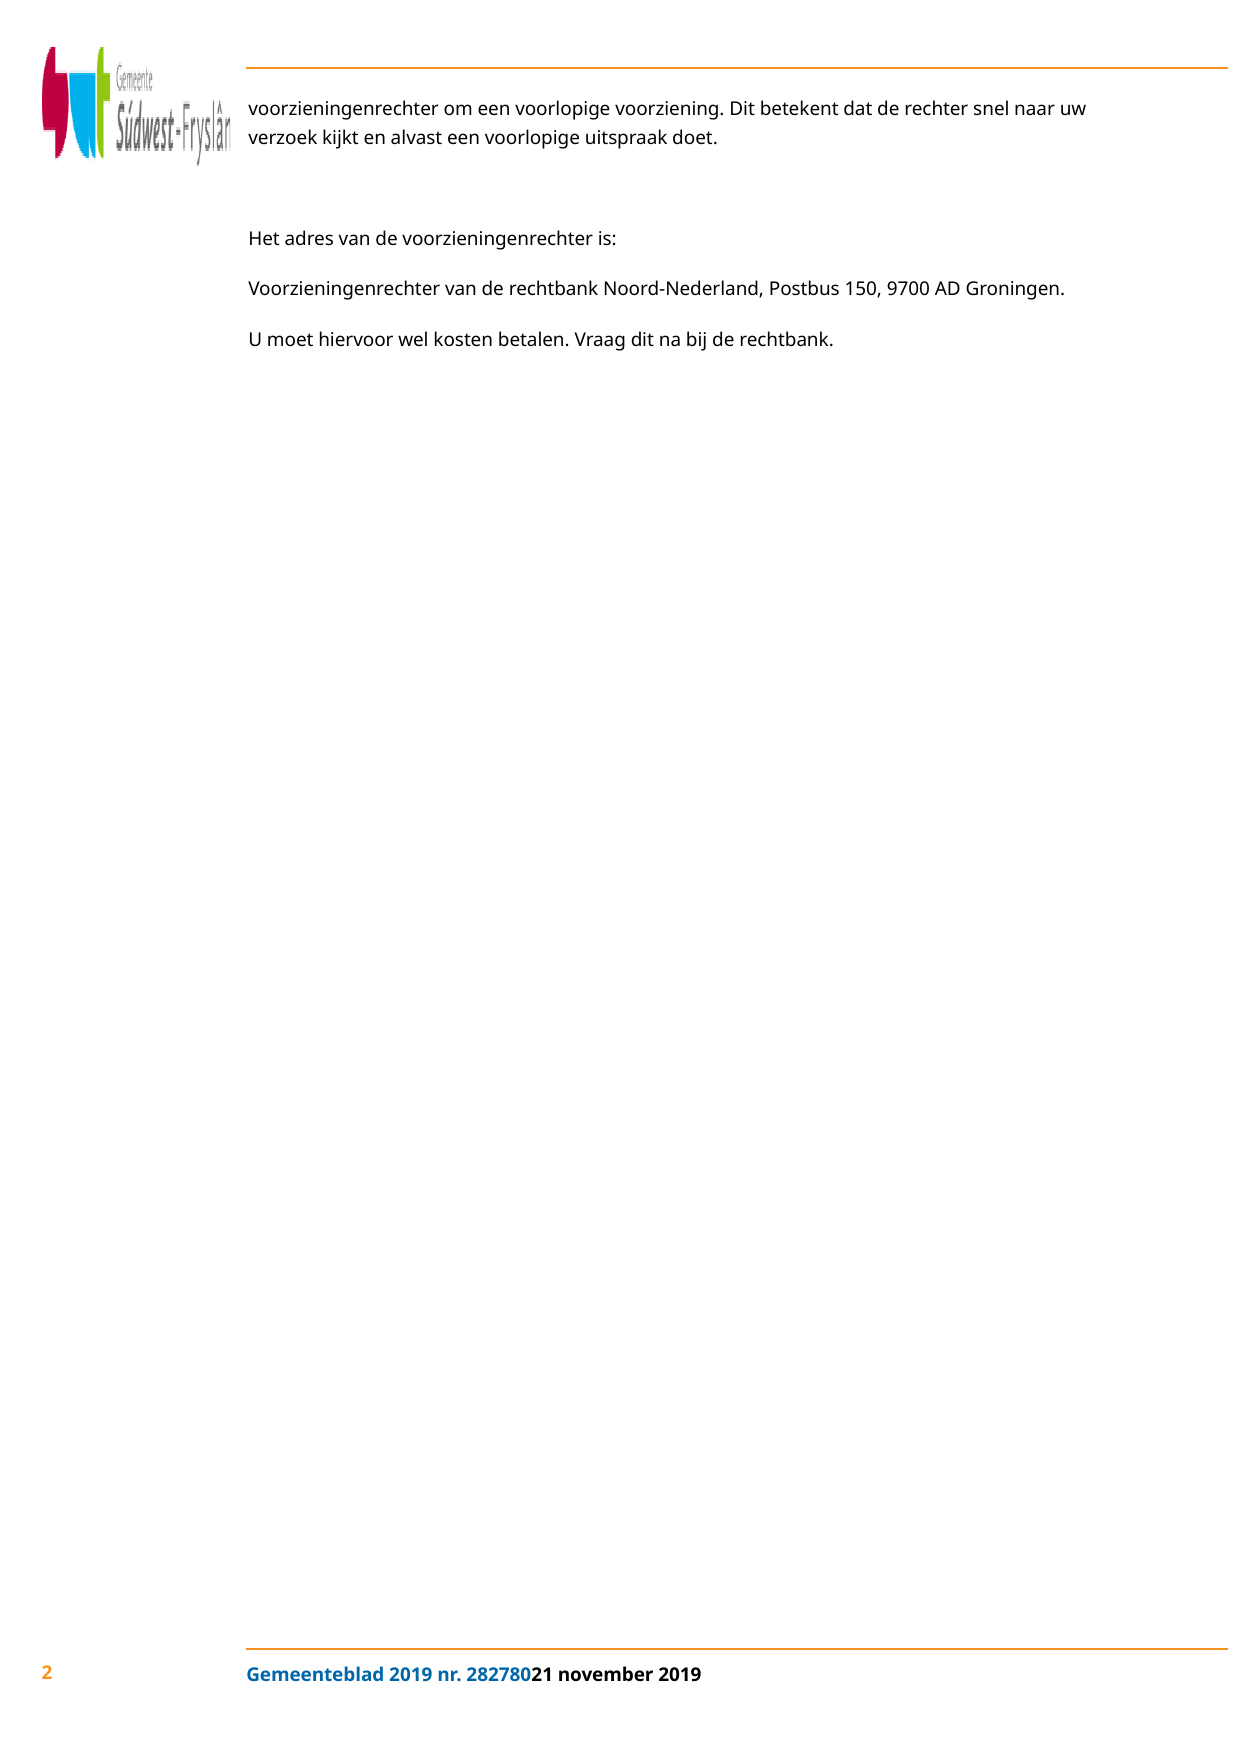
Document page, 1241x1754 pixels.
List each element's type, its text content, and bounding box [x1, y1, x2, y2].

text Voorzieningenrechter van de rechtbank Noord-Nederland, Postbus 150, 9700 AD Groningen. [248, 276, 1152, 301]
text U moet hiervoor wel kosten betalen. Vraag dit na bij de rechtbank. [248, 326, 1152, 352]
picture [41, 47, 231, 172]
text voorzieningenrechter om een voorlopige voorziening. Dit betekent dat de rechter snel naar uw verzoek kijkt en alvast een voorlopige uitspraak doet. [248, 95, 1152, 150]
text Het adres van de voorzieningenrechter is: [248, 225, 1152, 251]
